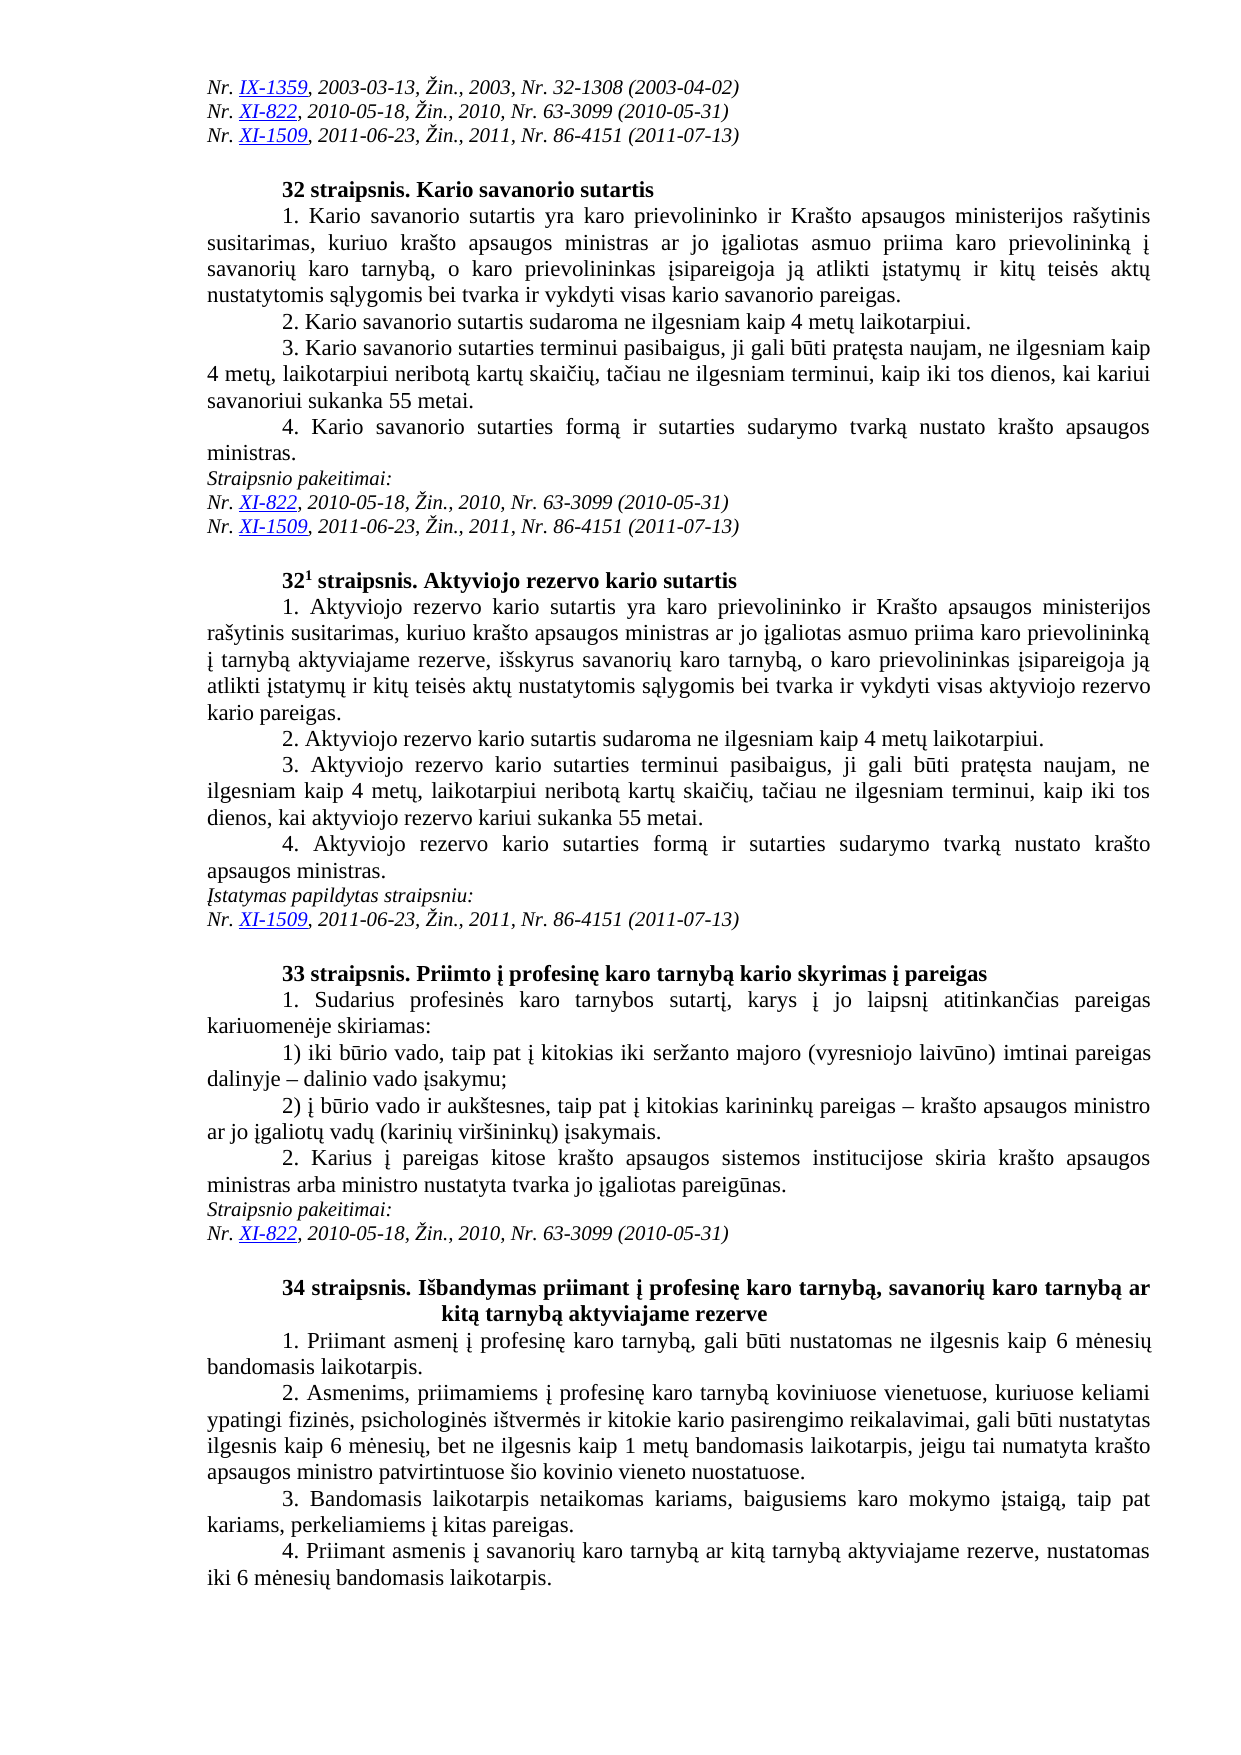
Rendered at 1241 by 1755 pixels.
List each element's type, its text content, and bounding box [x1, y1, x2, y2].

text Nr. XI-822, 2010-05-18, Žin., 2010, Nr. 63-3099 (2010-05-31) [207, 1221, 1152, 1245]
text Nr. XI-1509, 2011-06-23, Žin., 2011, Nr. 86-4151 (2011-07-13) [207, 907, 1152, 931]
text 1. Sudarius profesinės karo tarnybos sutartį, karys į jo laipsnį atitinkančias pareigas kariuomenėje skiriamas: [207, 986, 1152, 1039]
text 1) iki būrio vado, taip pat į kitokias iki seržanto majoro (vyresniojo laivūno) imtinai pareigas dalinyje – dalinio vado įsakymu; [207, 1039, 1152, 1092]
text 4. Aktyviojo rezervo kario sutarties formą ir sutarties sudarymo tvarką nustato krašto apsaugos ministras. [207, 830, 1152, 883]
text 2. Aktyviojo rezervo kario sutartis sudaroma ne ilgesniam kaip 4 metų laikotarpiui. [207, 725, 1152, 751]
text 2. Asmenims, priimamiems į profesinę karo tarnybą koviniuose vienetuose, kuriuose keliami ypatingi fizinės, psichologinės ištvermės ir kitokie kario pasirengimo reikalavimai, gali būti nustatytas ilgesnis kaip 6 mėnesių, bet ne ilgesnis kaip 1 metų bandomasis laikotarpis, jeigu tai numatyta krašto apsaugos ministro patvirtintuose šio kovinio vieneto nuostatuose. [207, 1379, 1152, 1485]
text 3. Aktyviojo rezervo kario sutarties terminui pasibaigus, ji gali būti pratęsta naujam, ne ilgesniam kaip 4 metų, laikotarpiui neribotą kartų skaičių, tačiau ne ilgesniam terminui, kaip iki tos dienos, kai aktyviojo rezervo kariui sukanka 55 metai. [207, 751, 1152, 830]
text 321 straipsnis. Aktyviojo rezervo kario sutartis [207, 567, 1152, 593]
text 32 straipsnis. Kario savanorio sutartis [207, 176, 1152, 202]
text 1. Aktyviojo rezervo kario sutartis yra karo prievolininko ir Krašto apsaugos ministerijos rašytinis susitarimas, kuriuo krašto apsaugos ministras ar jo įgaliotas asmuo priima karo prievolininką į tarnybą aktyviajame rezerve, išskyrus savanorių karo tarnybą, o karo prievolininkas įsipareigoja ją atlikti įstatymų ir kitų teisės aktų nustatytomis sąlygomis bei tvarka ir vykdyti visas aktyviojo rezervo kario pareigas. [207, 593, 1152, 725]
text 1. Kario savanorio sutartis yra karo prievolininko ir Krašto apsaugos ministerijos rašytinis susitarimas, kuriuo krašto apsaugos ministras ar jo įgaliotas asmuo priima karo prievolininką į savanorių karo tarnybą, o karo prievolininkas įsipareigoja ją atlikti įstatymų ir kitų teisės aktų nustatytomis sąlygomis bei tvarka ir vykdyti visas kario savanorio pareigas. [207, 202, 1152, 308]
text 2) į būrio vado ir aukštesnes, taip pat į kitokias karininkų pareigas – krašto apsaugos ministro ar jo įgaliotų vadų (karinių viršininkų) įsakymais. [207, 1092, 1152, 1144]
text 34 straipsnis. Išbandymas priimant į profesinę karo tarnybą, savanorių karo tarnybą ar kitą tarnybą aktyviajame rezerve [282, 1274, 1152, 1327]
text 4. Kario savanorio sutarties formą ir sutarties sudarymo tvarką nustato krašto apsaugos ministras. [207, 413, 1152, 466]
text Nr. IX-1359, 2003-03-13, Žin., 2003, Nr. 32-1308 (2003-04-02) [207, 75, 1152, 99]
text 2. Karius į pareigas kitose krašto apsaugos sistemos institucijose skiria krašto apsaugos ministras arba ministro nustatyta tvarka jo įgaliotas pareigūnas. [207, 1144, 1152, 1197]
text 33 straipsnis. Priimto į profesinę karo tarnybą kario skyrimas į pareigas [207, 960, 1152, 986]
text Nr. XI-1509, 2011-06-23, Žin., 2011, Nr. 86-4151 (2011-07-13) [207, 123, 1152, 147]
text Nr. XI-1509, 2011-06-23, Žin., 2011, Nr. 86-4151 (2011-07-13) [207, 514, 1152, 538]
text Nr. XI-822, 2010-05-18, Žin., 2010, Nr. 63-3099 (2010-05-31) [207, 99, 1152, 123]
text 3. Kario savanorio sutarties terminui pasibaigus, ji gali būti pratęsta naujam, ne ilgesniam kaip 4 metų, laikotarpiui neribotą kartų skaičių, tačiau ne ilgesniam terminui, kaip iki tos dienos, kai kariui savanoriui sukanka 55 metai. [207, 334, 1152, 413]
text Įstatymas papildytas straipsniu: [207, 883, 1152, 907]
text 2. Kario savanorio sutartis sudaroma ne ilgesniam kaip 4 metų laikotarpiui. [207, 308, 1152, 334]
text 1. Priimant asmenį į profesinę karo tarnybą, gali būti nustatomas ne ilgesnis kaip 6 mėnesių bandomasis laikotarpis. [207, 1327, 1152, 1379]
text 4. Priimant asmenis į savanorių karo tarnybą ar kitą tarnybą aktyviajame rezerve, nustatomas iki 6 mėnesių bandomasis laikotarpis. [207, 1537, 1152, 1590]
text Straipsnio pakeitimai: [207, 1197, 1152, 1221]
text Straipsnio pakeitimai: [207, 466, 1152, 490]
text 3. Bandomasis laikotarpis netaikomas kariams, baigusiems karo mokymo įstaigą, taip pat kariams, perkeliamiems į kitas pareigas. [207, 1485, 1152, 1537]
text Nr. XI-822, 2010-05-18, Žin., 2010, Nr. 63-3099 (2010-05-31) [207, 490, 1152, 514]
